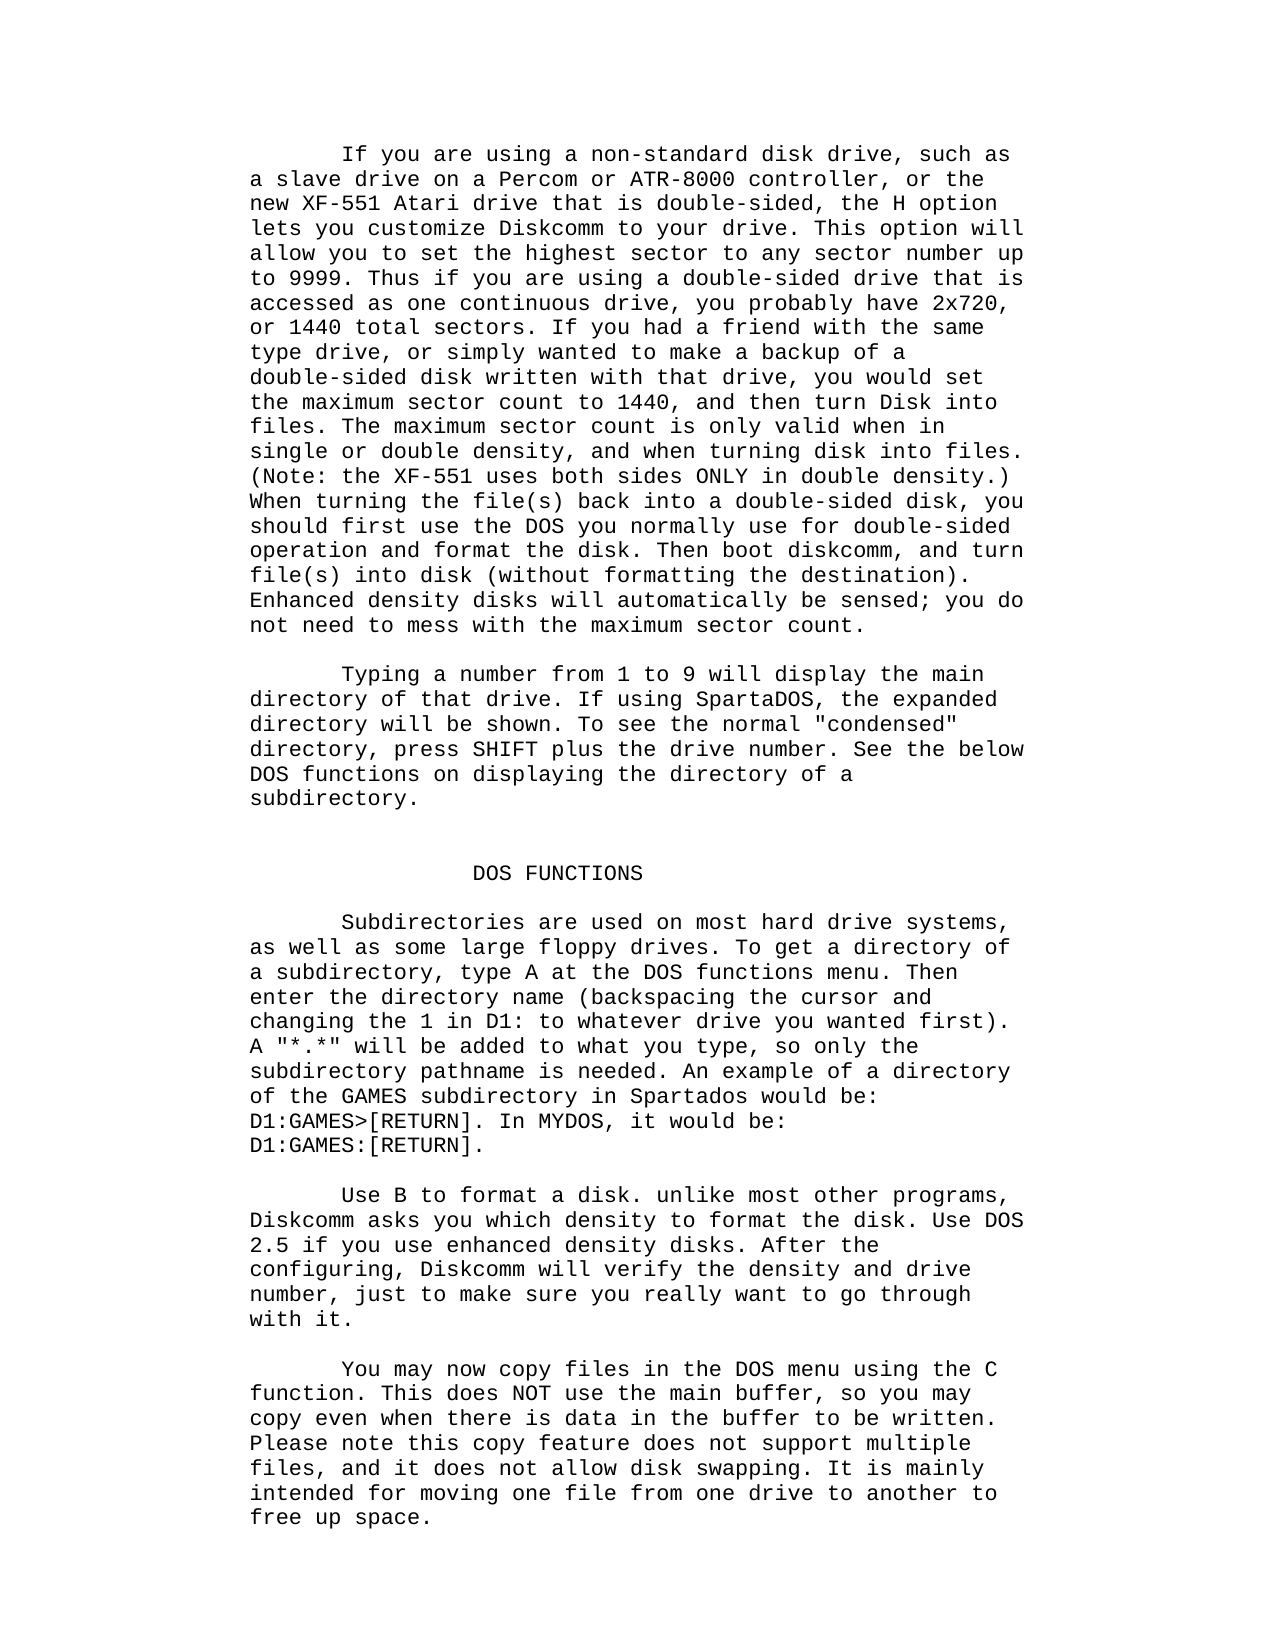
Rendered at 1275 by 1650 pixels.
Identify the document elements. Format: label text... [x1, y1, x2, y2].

text or 1440 total sectors. If you had a friend with the same [118, 316, 1157, 341]
text changing the 1 in D1: to whatever drive you wanted first). [118, 1011, 1157, 1035]
text allow you to set the highest sector to any sector number up [118, 242, 1157, 267]
text When turning the file(s) back into a double-sided disk, you [118, 490, 1157, 515]
text files, and it does not allow disk swapping. It is mainly [118, 1457, 1157, 1482]
text directory, press SHIFT plus the drive number. See the below [118, 738, 1157, 763]
text Typing a number from 1 to 9 will display the main [118, 663, 1157, 688]
text subdirectory. [118, 787, 1157, 812]
text configuring, Diskcomm will verify the density and drive [118, 1258, 1157, 1283]
text You may now copy files in the DOS menu using the C [118, 1358, 1157, 1382]
text file(s) into disk (without formatting the destination). [118, 564, 1157, 589]
text single or double density, and when turning disk into files. [118, 440, 1157, 465]
text number, just to make sure you really want to go through [118, 1283, 1157, 1308]
text DOS functions on displaying the directory of a [118, 763, 1157, 787]
text A "*.*" will be added to what you type, so only the [118, 1035, 1157, 1060]
text directory of that drive. If using SpartaDOS, the expanded [118, 688, 1157, 713]
text Enhanced density disks will automatically be sensed; you do [118, 589, 1157, 614]
text copy even when there is data in the buffer to be written. [118, 1407, 1157, 1432]
text to 9999. Thus if you are using a double-sided drive that is [118, 267, 1157, 292]
text new XF-551 Atari drive that is double-sided, the H option [118, 192, 1157, 217]
text free up space. [118, 1506, 1157, 1531]
text Diskcomm asks you which density to format the disk. Use DOS [118, 1209, 1157, 1234]
text intended for moving one file from one drive to another to [118, 1482, 1157, 1506]
text D1:GAMES:[RETURN]. [118, 1134, 1157, 1159]
text type drive, or simply wanted to make a backup of a [118, 341, 1157, 366]
text as well as some large floppy drives. To get a directory of [118, 936, 1157, 961]
text lets you customize Diskcomm to your drive. This option will [118, 217, 1157, 242]
text double-sided disk written with that drive, you would set [118, 366, 1157, 391]
text not need to mess with the maximum sector count. [118, 614, 1157, 639]
text with it. [118, 1308, 1157, 1333]
text If you are using a non-standard disk drive, such as [118, 143, 1157, 168]
text (Note: the XF-551 uses both sides ONLY in double density.) [118, 465, 1157, 490]
text should first use the DOS you normally use for double-sided [118, 515, 1157, 539]
text Subdirectories are used on most hard drive systems, [118, 911, 1157, 936]
text function. This does NOT use the main buffer, so you may [118, 1382, 1157, 1407]
text enter the directory name (backspacing the cursor and [118, 986, 1157, 1011]
text DOS FUNCTIONS [118, 862, 1157, 887]
text Please note this copy feature does not support multiple [118, 1432, 1157, 1457]
text Use B to format a disk. unlike most other programs, [118, 1184, 1157, 1209]
text operation and format the disk. Then boot diskcomm, and turn [118, 539, 1157, 564]
text D1:GAMES>[RETURN]. In MYDOS, it would be: [118, 1110, 1157, 1134]
text of the GAMES subdirectory in Spartados would be: [118, 1085, 1157, 1110]
text subdirectory pathname is needed. An example of a directory [118, 1060, 1157, 1085]
text accessed as one continuous drive, you probably have 2x720, [118, 292, 1157, 316]
text a slave drive on a Percom or ATR-8000 controller, or the [118, 168, 1157, 192]
text files. The maximum sector count is only valid when in [118, 416, 1157, 440]
text directory will be shown. To see the normal "condensed" [118, 713, 1157, 738]
text a subdirectory, type A at the DOS functions menu. Then [118, 961, 1157, 986]
text 2.5 if you use enhanced density disks. After the [118, 1234, 1157, 1258]
text the maximum sector count to 1440, and then turn Disk into [118, 391, 1157, 416]
